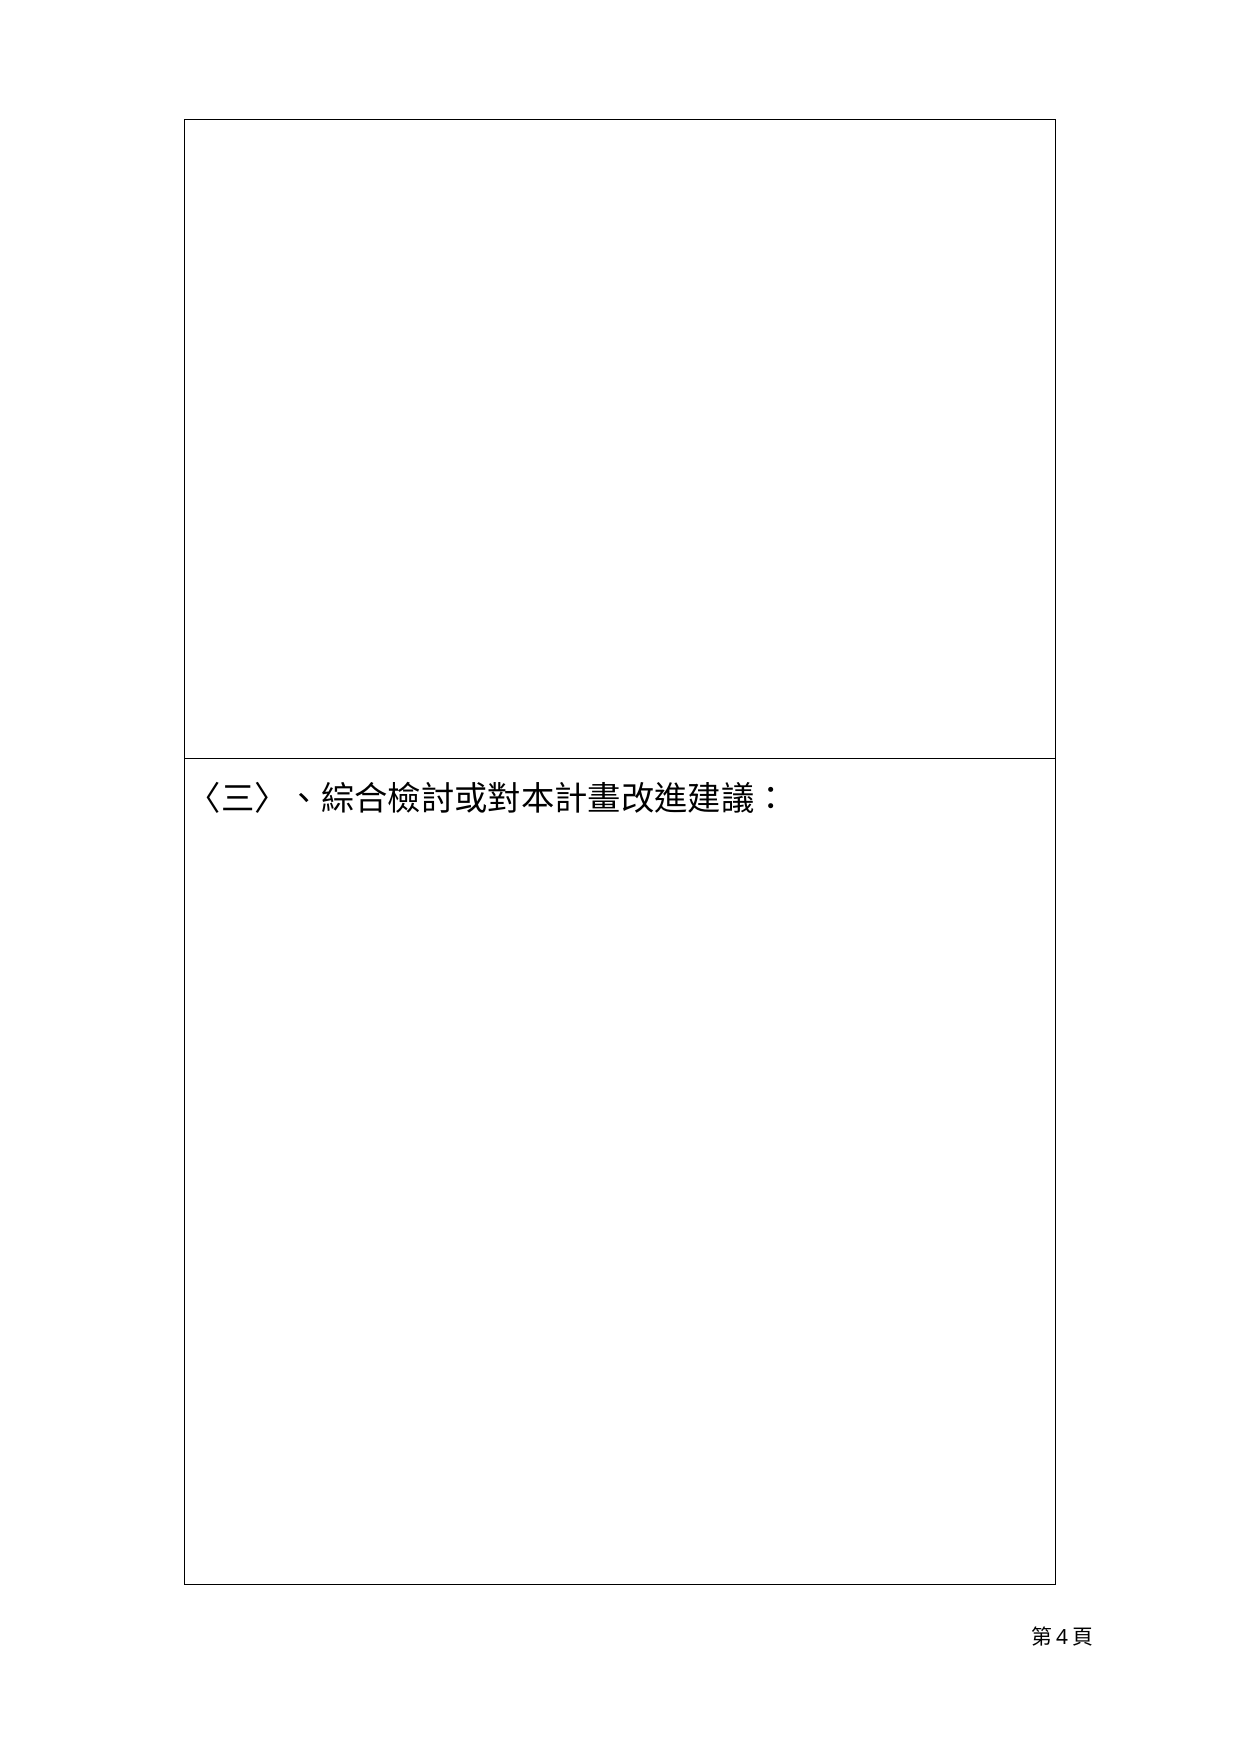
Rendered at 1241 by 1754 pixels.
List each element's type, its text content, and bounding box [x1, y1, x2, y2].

table_cell 〈三〉、綜合檢討或對本計畫改進建議： [185, 759, 1055, 1584]
table_cell [185, 120, 1055, 758]
